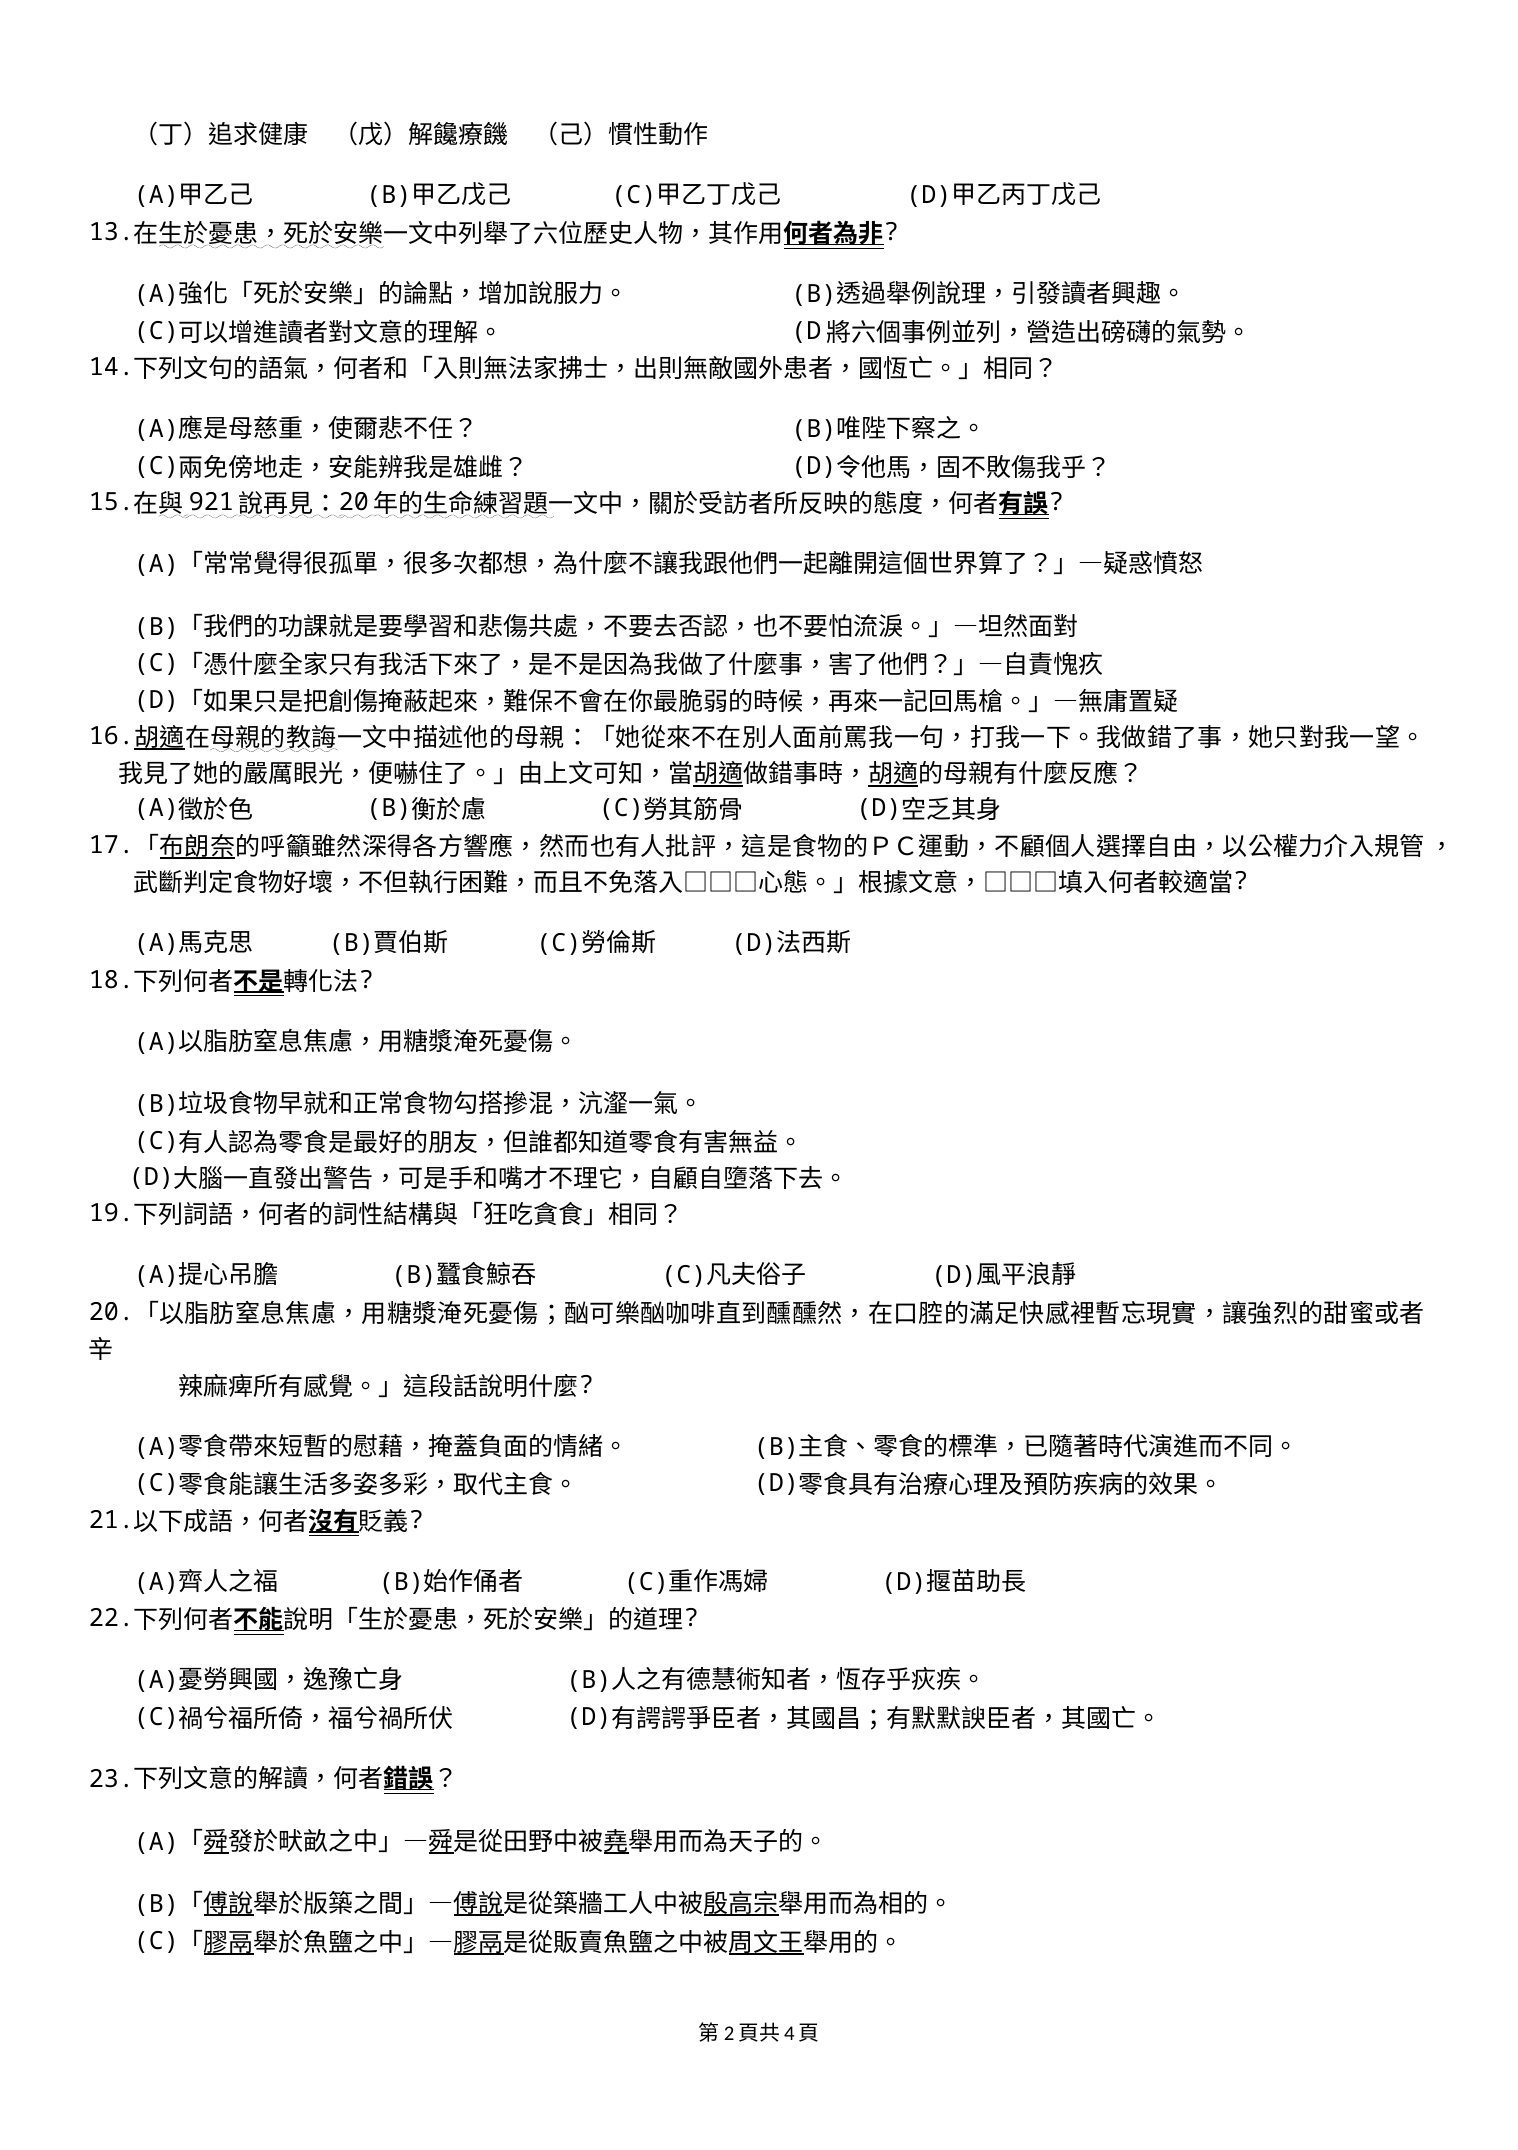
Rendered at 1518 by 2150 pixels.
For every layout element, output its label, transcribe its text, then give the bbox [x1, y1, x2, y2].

text 辣麻痺所有感覺。」這段話說明什麼? [89, 1366, 1429, 1402]
text 15.在與921說再見：20年的生命練習題一文中，關於受訪者所反映的態度，何者有誤? [89, 484, 1429, 520]
text 13.在生於憂患，死於安樂一文中列舉了六位歷史人物，其作用何者為非? [89, 214, 1429, 250]
text (C)「膠鬲舉於魚鹽之中」—膠鬲是從販賣魚鹽之中被周文王舉用的。 [89, 1922, 1429, 1959]
text (C)「憑什麼全家只有我活下來了，是不是因為我做了什麼事，害了他們？」—自責愧疚 [89, 645, 1429, 681]
text (A)應是母慈重，使爾悲不任？ (B)唯陛下察之。 [89, 385, 1429, 447]
text 14.下列文句的語氣，何者和「入則無法家拂士，出則無敵國外患者，國恆亡。」相同？ [89, 349, 1429, 385]
text (A)甲乙己 (B)甲乙戊己 (C)甲乙丁戊己 (D)甲乙丙丁戊己 [89, 151, 1429, 214]
text (C)可以增進讀者對文意的理解。 (D將六個事例並列，營造出磅礴的氣勢。 [89, 312, 1429, 349]
text (A)強化「死於安樂」的論點，增加說服力。 (B)透過舉例說理，引發讀者興趣。 [89, 250, 1429, 312]
text (C)兩免傍地走，安能辨我是雄雌？ (D)令他馬，固不敗傷我乎？ [89, 447, 1429, 484]
text 17.「布朗奈的呼籲雖然深得各方響應，然而也有人批評，這是食物的ＰＣ運動，不顧個人選擇自由，以公權力介入規管， 武斷判定食物好壞，不但執行困難，而且不免落入□□□心態。」根據文意，□□□填入何者較適當? [89, 826, 1429, 899]
text (B)「我們的功課就是要學習和悲傷共處，不要去否認，也不要怕流淚。」—坦然面對 [89, 582, 1429, 645]
text (A)「舜發於畎畝之中」—舜是從田野中被堯舉用而為天子的。 [89, 1797, 1429, 1860]
text (C)零食能讓生活多姿多彩，取代主食。 (D)零食具有治療心理及預防疾病的效果。 [89, 1465, 1429, 1501]
text (A)徵於色 (B)衡於慮 (C)勞其筋骨 (D)空乏其身 [89, 790, 1429, 826]
text 16.胡適在母親的教誨一文中描述他的母親：「她從來不在別人面前罵我一句，打我一下。我做錯了事，她只對我一望。我見了她的嚴厲眼光，便嚇住了。」由上文可知，當胡適做錯事時，胡適的母親有什麼反應？ [89, 717, 1429, 790]
text (A)「常常覺得很孤單，很多次都想，為什麼不讓我跟他們一起離開這個世界算了？」—疑惑憤怒 [89, 520, 1429, 582]
text (B)垃圾食物早就和正常食物勾搭摻混，沆瀣一氣。 [89, 1060, 1429, 1122]
text (A)以脂肪窒息焦慮，用糖漿淹死憂傷。 [89, 997, 1429, 1060]
text (D)大腦一直發出警告，可是手和嘴才不理它，自顧自墮落下去。 [89, 1159, 1429, 1195]
text (B)「傅說舉於版築之間」—傅說是從築牆工人中被殷高宗舉用而為相的。 [89, 1860, 1429, 1922]
text (A)提心吊膽 (B)蠶食鯨吞 (C)凡夫俗子 (D)風平浪靜 [89, 1231, 1429, 1294]
text (C)有人認為零食是最好的朋友，但誰都知道零食有害無益。 [89, 1122, 1429, 1159]
text 23.下列文意的解讀，何者錯誤？ [89, 1735, 1429, 1797]
text (A)齊人之福 (B)始作俑者 (C)重作馮婦 (D)揠苗助長 [89, 1537, 1429, 1600]
text (C)禍兮福所倚，福兮禍所伏 (D)有諤諤爭臣者，其國昌；有默默諛臣者，其國亡。 [89, 1699, 1429, 1735]
text 18.下列何者不是轉化法? [89, 961, 1429, 997]
text (A)憂勞興國，逸豫亡身 (B)人之有德慧術知者，恆存乎疢疾。 [89, 1636, 1429, 1699]
text (D)「如果只是把創傷掩蔽起來，難保不會在你最脆弱的時候，再來一記回馬槍。」—無庸置疑 [89, 681, 1429, 717]
text 20.「以脂肪窒息焦慮，用糖漿淹死憂傷；酗可樂酗咖啡直到醺醺然，在口腔的滿足快感裡暫忘現實，讓強烈的甜蜜或者辛 [89, 1294, 1429, 1366]
text 21.以下成語，何者沒有貶義? [89, 1501, 1429, 1537]
text 22.下列何者不能說明「生於憂患，死於安樂」的道理? [89, 1600, 1429, 1636]
text (A)馬克思 (B)賈伯斯 (C)勞倫斯 (D)法西斯 [89, 899, 1429, 961]
text （丁）追求健康 （戊）解饞療饑 （己）慣性動作 [89, 115, 1429, 151]
text (A)零食帶來短暫的慰藉，掩蓋負面的情緒。 (B)主食、零食的標準，已隨著時代演進而不同。 [89, 1402, 1429, 1465]
text 19.下列詞語，何者的詞性結構與「狂吃貪食」相同？ [89, 1195, 1429, 1231]
